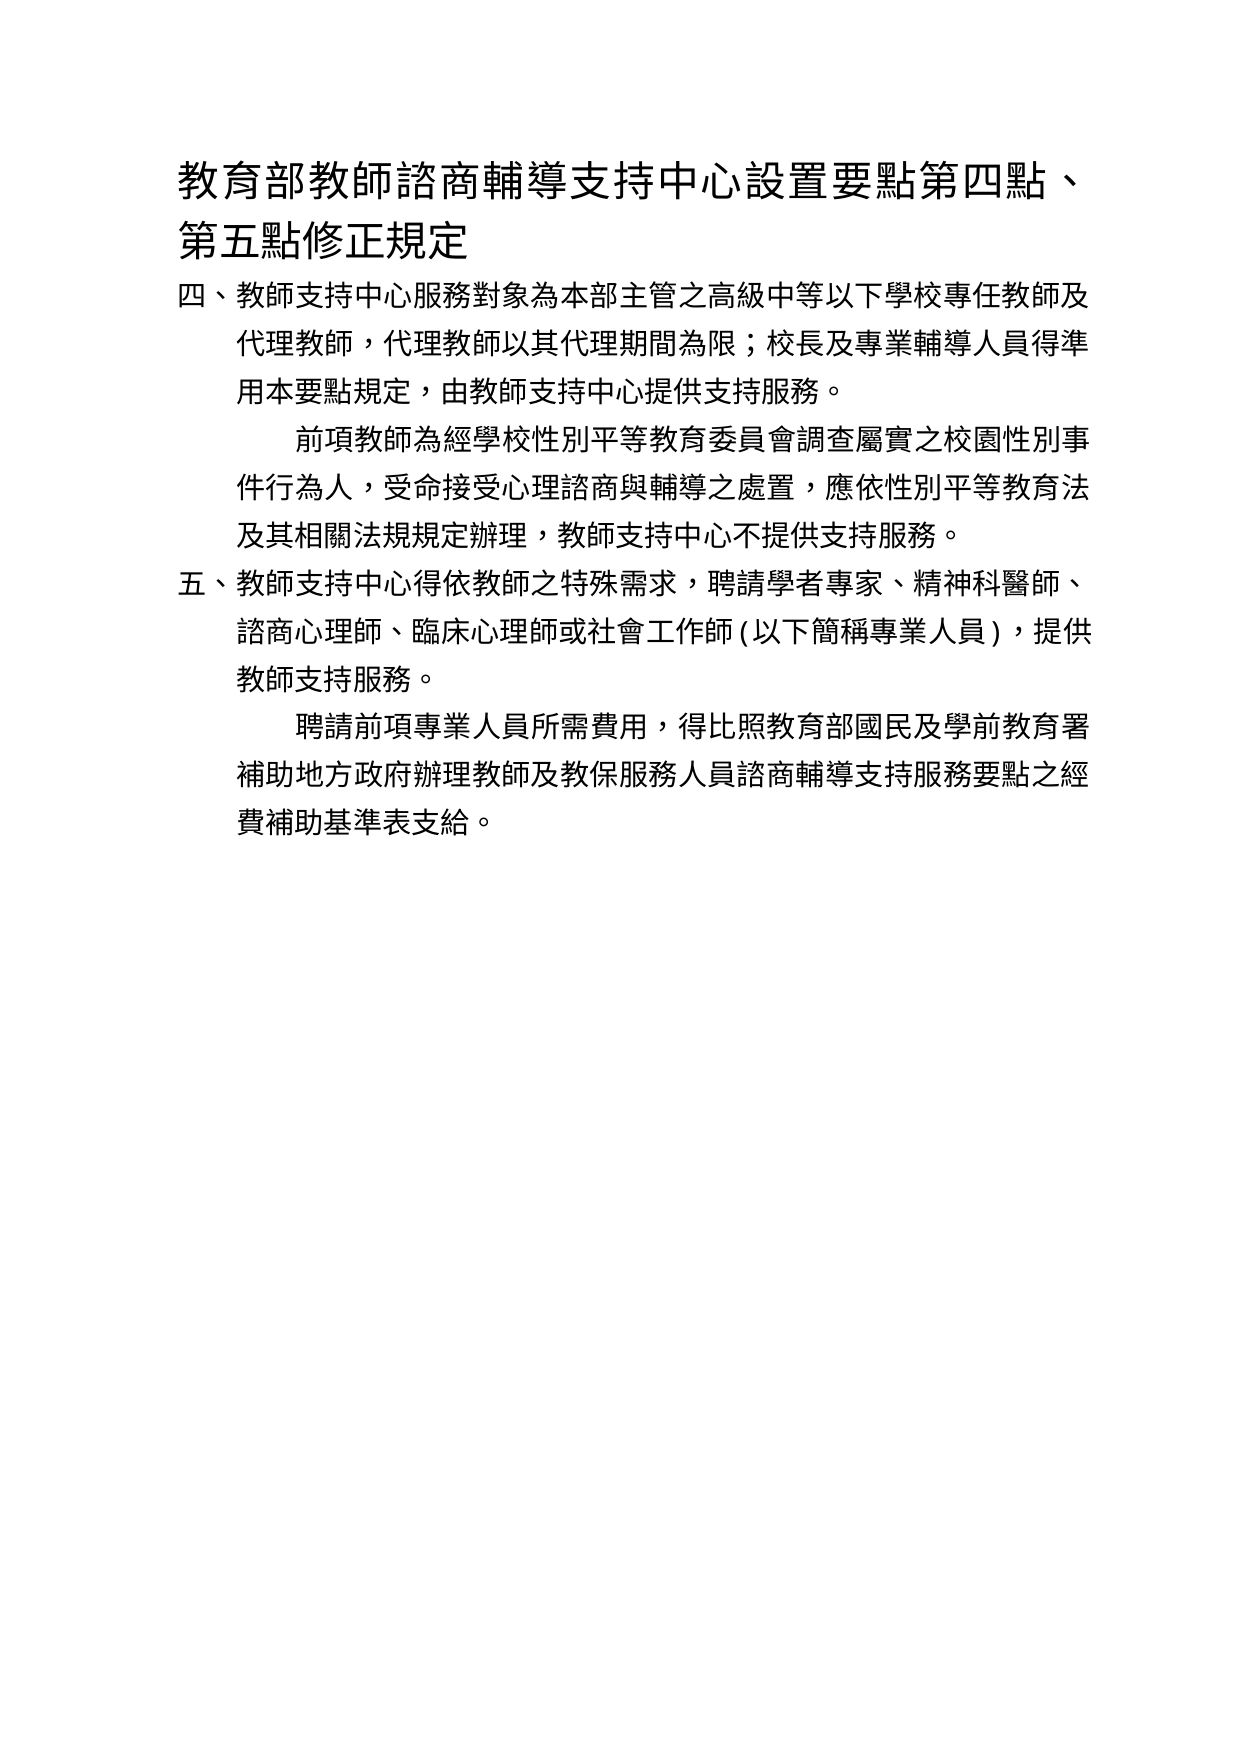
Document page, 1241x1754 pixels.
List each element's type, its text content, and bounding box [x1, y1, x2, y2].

text 四、教師支持中心服務對象為本部主管之高級中等以下學校專任教師及代理教師，代理教師以其代理期間為限；校長及專業輔導人員得準用本要點規定，由教師支持中心提供支持服務。 [177, 268, 1092, 412]
text 五、教師支持中心得依教師之特殊需求，聘請學者專家、精神科醫師、諮商心理師、臨床心理師或社會工作師(以下簡稱專業人員)，提供教師支持服務。 [177, 556, 1092, 699]
text 聘請前項專業人員所需費用，得比照教育部國民及學前教育署補助地方政府辦理教師及教保服務人員諮商輔導支持服務要點之經費補助基準表支給。 [236, 699, 1092, 843]
text 教育部教師諮商輔導支持中心設置要點第四點、第五點修正規定 [177, 148, 1092, 268]
text 前項教師為經學校性別平等教育委員會調查屬實之校園性別事件行為人，受命接受心理諮商與輔導之處置，應依性別平等教育法及其相關法規規定辦理，教師支持中心不提供支持服務。 [236, 412, 1092, 556]
